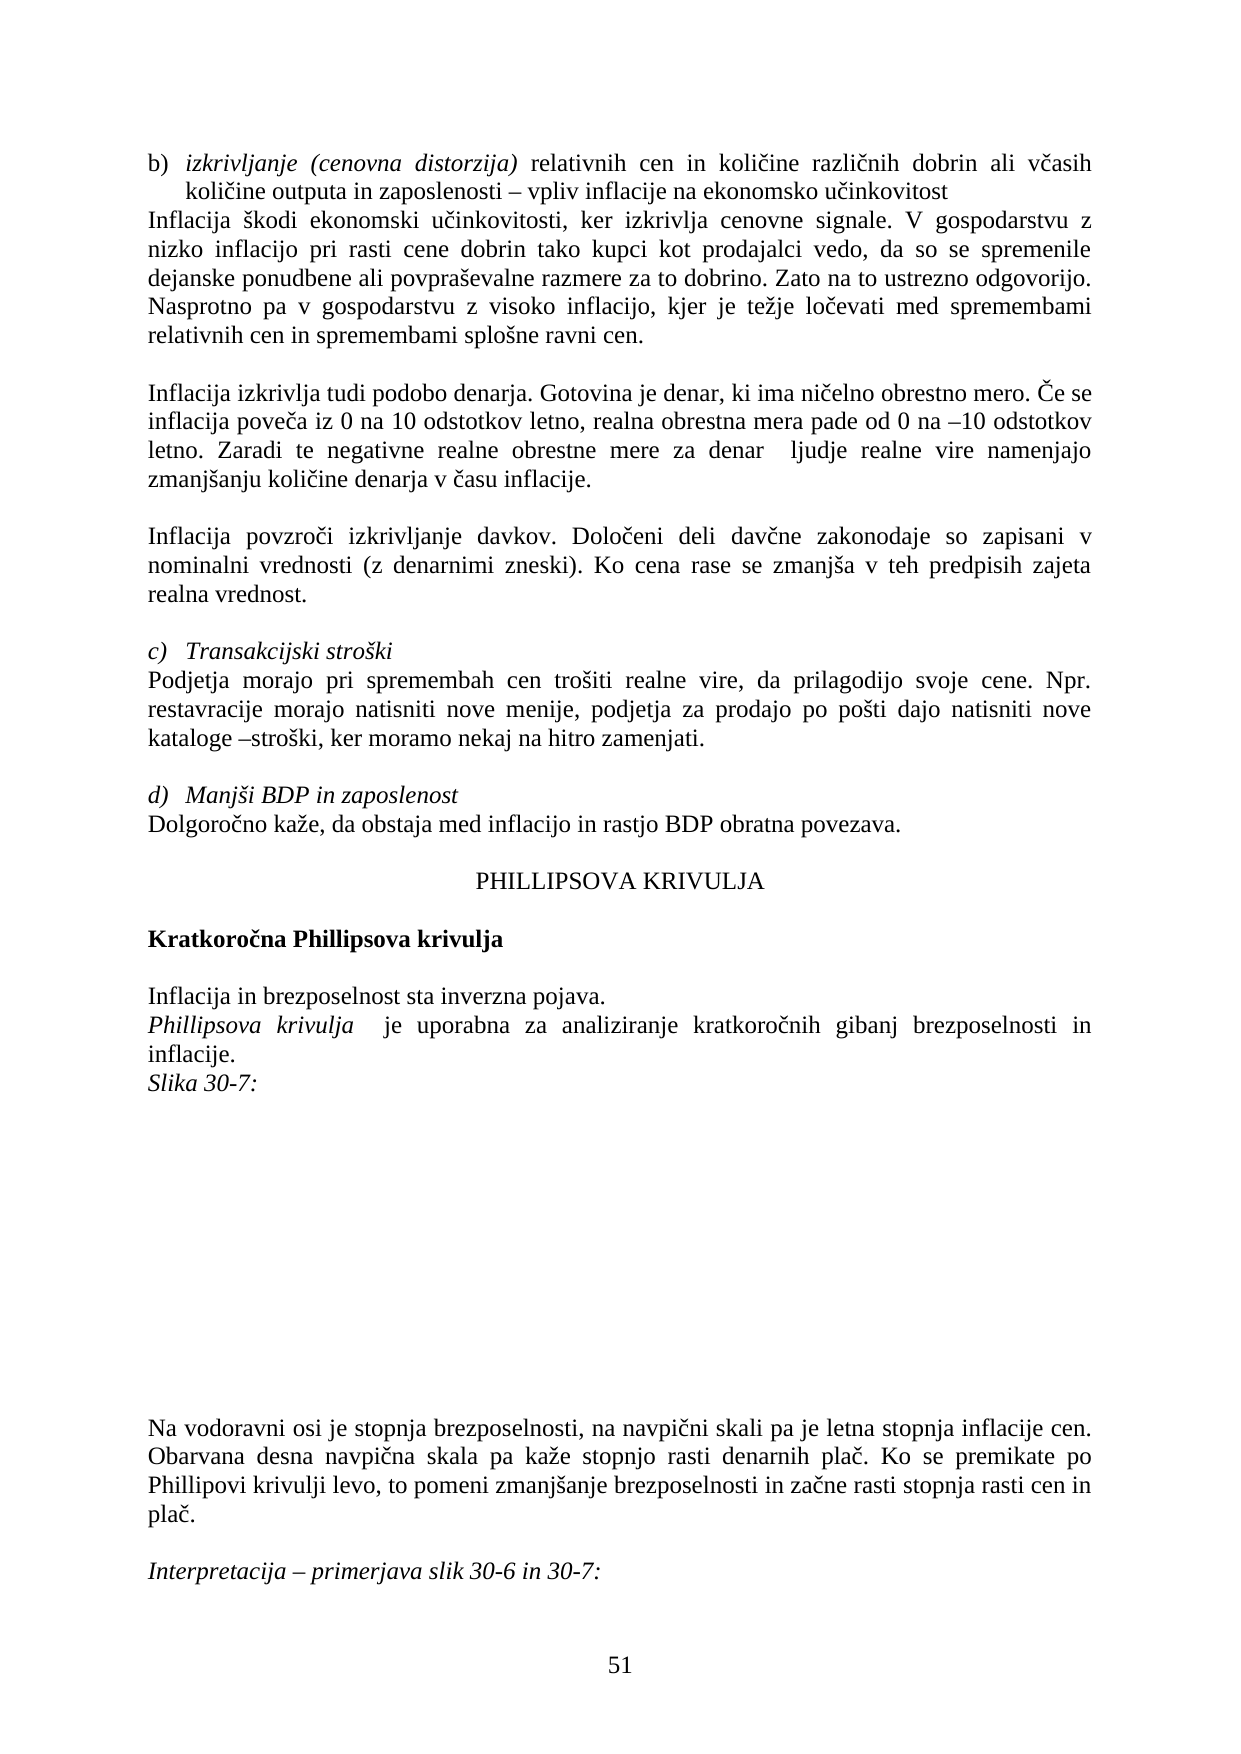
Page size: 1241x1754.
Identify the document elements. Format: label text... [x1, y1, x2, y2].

text Slika 30-7: [148, 1068, 1093, 1096]
text Inflacija izkrivlja tudi podobo denarja. Gotovina je denar, ki ima ničelno obrestno mero. Če se inflacija poveča iz 0 na 10 odstotkov letno, realna obrestna mera pade od 0 na –10 odstotkov letno. Zaradi te negativne realne obrestne mere za denar ljudje realne vire namenjajo zmanjšanju količine denarja v času inflacije. [148, 378, 1093, 493]
list izkrivljanje (cenovna distorzija) relativnih cen in količine različnih dobrin ali včasih količine outputa in zaposlenosti – vpliv inflacije na ekonomsko učinkovitost [148, 148, 1093, 205]
text Inflacija škodi ekonomski učinkovitosti, ker izkrivlja cenovne signale. V gospodarstvu z nizko inflacijo pri rasti cene dobrin tako kupci kot prodajalci vedo, da so se spremenile dejanske ponudbene ali povpraševalne razmere za to dobrino. Zato na to ustrezno odgovorijo. Nasprotno pa v gospodarstvu z visoko inflacijo, kjer je težje ločevati med spremembami relativnih cen in spremembami splošne ravni cen. [148, 205, 1093, 349]
list Manjši BDP in zaposlenost [148, 780, 1093, 809]
list Transakcijski stroški [148, 636, 1093, 665]
text Phillipsova krivulja je uporabna za analiziranje kratkoročnih gibanj brezposelnosti in inflacije. [148, 1010, 1093, 1068]
text Podjetja morajo pri spremembah cen trošiti realne vire, da prilagodijo svoje cene. Npr. restavracije morajo natisniti nove menije, podjetja za prodajo po pošti dajo natisniti nove kataloge –stroški, ker moramo nekaj na hitro zamenjati. [148, 665, 1093, 751]
text Inflacija povzroči izkrivljanje davkov. Določeni deli davčne zakonodaje so zapisani v nominalni vrednosti (z denarnimi zneski). Ko cena rase se zmanjša v teh predpisih zajeta realna vrednost. [148, 521, 1093, 608]
text Na vodoravni osi je stopnja brezposelnosti, na navpični skali pa je letna stopnja inflacije cen. Obarvana desna navpična skala pa kaže stopnjo rasti denarnih plač. Ko se premikate po Phillipovi krivulji levo, to pomeni zmanjšanje brezposelnosti in začne rasti stopnja rasti cen in plač. [148, 1413, 1093, 1528]
text PHILLIPSOVA KRIVULJA [148, 866, 1093, 895]
text Dolgoročno kaže, da obstaja med inflacijo in rastjo BDP obratna povezava. [148, 809, 1093, 838]
text Inflacija in brezposelnost sta inverzna pojava. [148, 981, 1093, 1010]
text Kratkoročna Phillipsova krivulja [148, 924, 1093, 953]
text Interpretacija – primerjava slik 30-6 in 30-7: [148, 1556, 1093, 1585]
